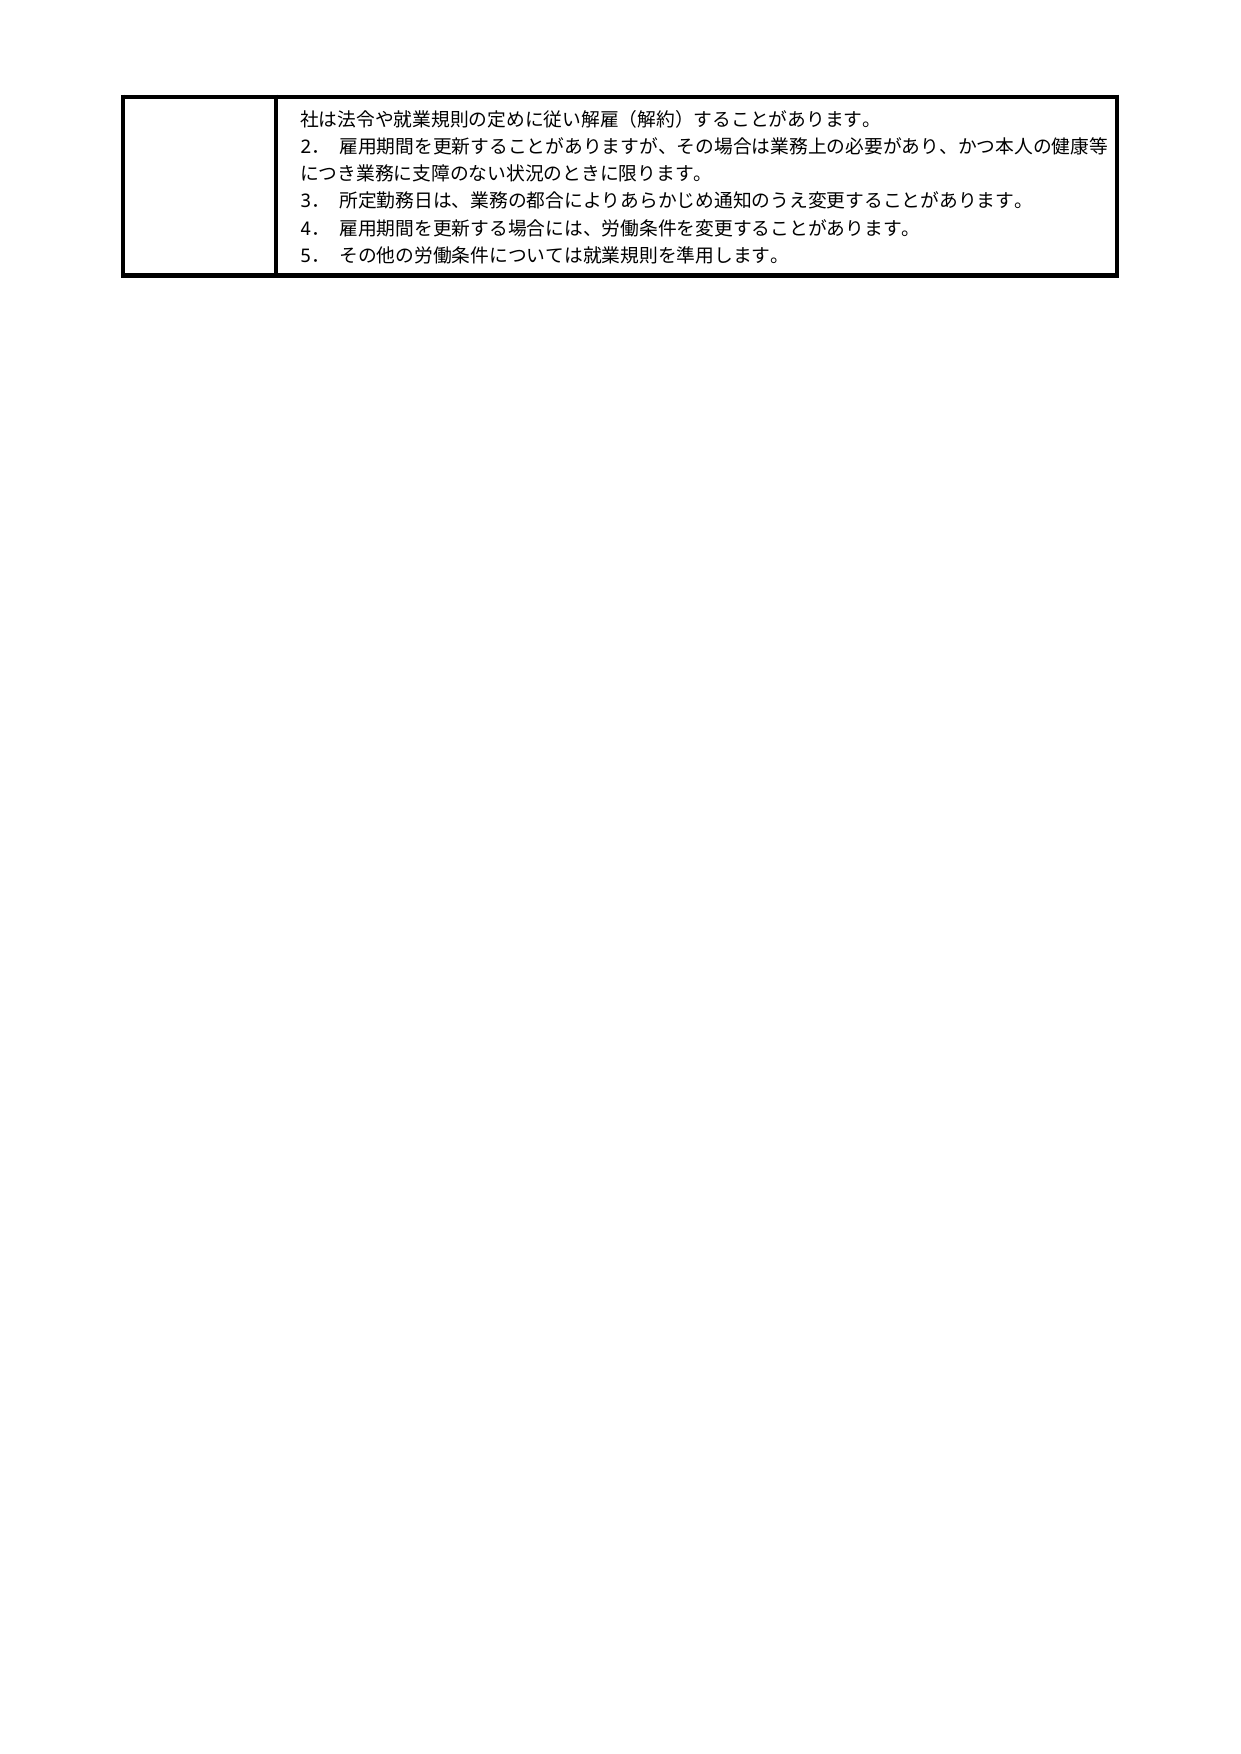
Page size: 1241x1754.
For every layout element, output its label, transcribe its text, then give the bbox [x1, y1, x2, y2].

table_cell 社は法令や就業規則の定めに従い解雇（解約）することがあります。 雇用期間を更新することがありますが、その場合は業務上の必要があり、かつ本人の健康等につき業務に支障のない状況のときに限ります。 所定勤務日は、業務の都合によりあらかじめ通知のうえ変更することがあります。 雇用期間を更新する場合には、労働条件を変更することがあります。 その他の労働条件については就業規則を準用します。 [278, 99, 1115, 273]
table_cell [125, 99, 274, 273]
